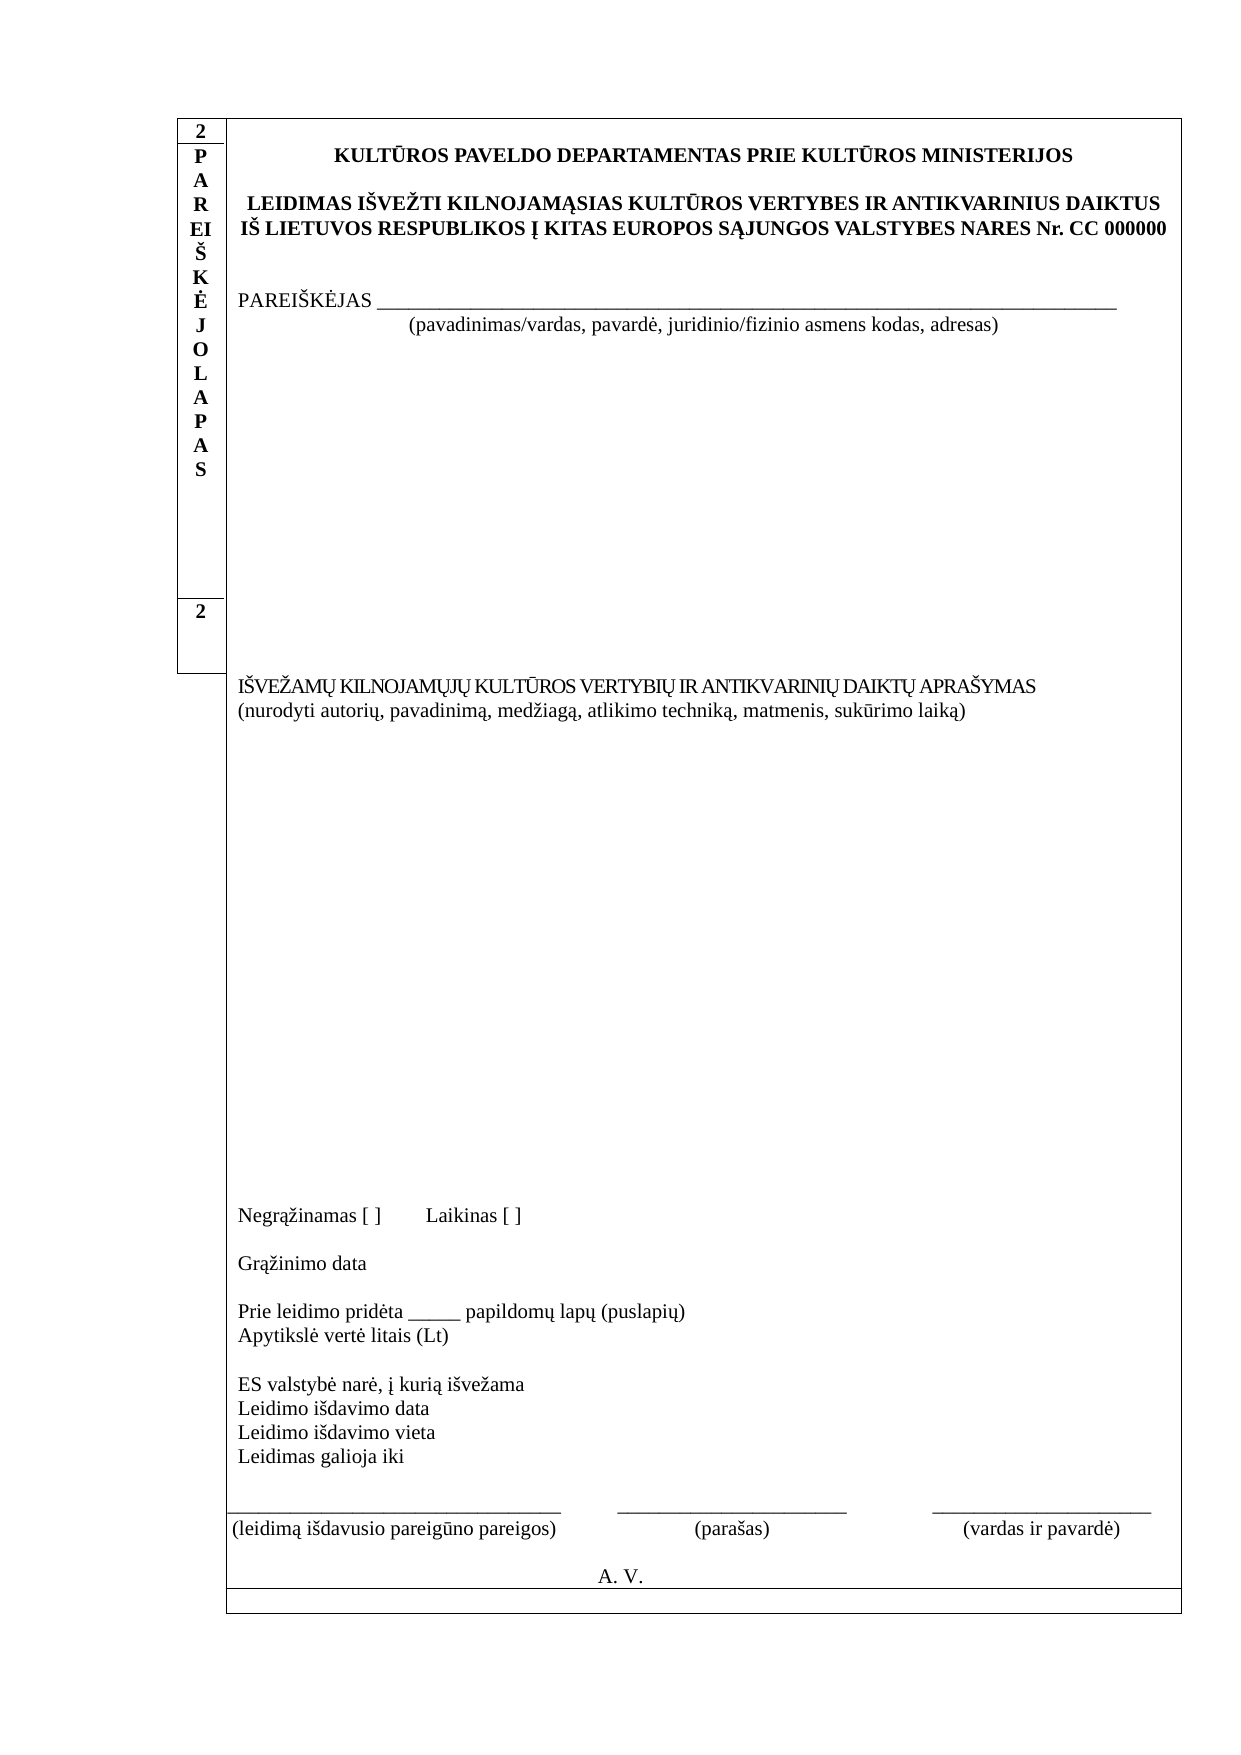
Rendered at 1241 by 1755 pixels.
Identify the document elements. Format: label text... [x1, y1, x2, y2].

table_cell (leidimą išdavusio pareigūno pareigos) [227, 1516, 577, 1540]
table_cell (parašas) [577, 1516, 887, 1540]
table_cell (vardas ir pavardė) [887, 1516, 1181, 1540]
table_header 2 [178, 119, 224, 143]
table_cell [177, 1588, 226, 1613]
table_cell [177, 674, 226, 1588]
table_cell [227, 1589, 1181, 1613]
table_cell PAREIŠKĖJO LAPAS [178, 144, 224, 598]
table_header ______________________ [577, 1492, 887, 1516]
table_cell A. V. [227, 1540, 1181, 1588]
table_header [178, 119, 226, 673]
table_cell 2 [178, 599, 224, 623]
table_header _____________________ [887, 1492, 1181, 1516]
table_header KULTŪROS PAVELDO DEPARTAMENTAS PRIE KULTŪROS MINISTERIJOS LEIDIMAS IŠVEŽTI KILNOJAMĄSIAS KULTŪROS VERTYBES IR ANTIKVARINIUS DAIKTUS IŠ LIETUVOS RESPUBLIKOS Į KITAS EUROPOS SĄJUNGOS VALSTYBES NARES Nr. CC 000000 PAREIŠKĖJAS _______________________________________________________________________ (pavadinimas/vardas, pavardė, juridinio/fizinio asmens kodas, adresas) [227, 119, 1181, 673]
table_header ________________________________ [227, 1492, 577, 1516]
table_cell IŠVEŽAMŲ KILNOJAMŲJŲ KULTŪROS VERTYBIŲ IR ANTIKVARINIŲ DAIKTŲ APRAŠYMAS (nurodyti autorių, pavadinimą, medžiagą, atlikimo techniką, matmenis, sukūrimo laiką) Negrąžinamas [ ] Laikinas [ ] Grąžinimo data Prie leidimo pridėta _____ papildomų lapų (puslapių) Apytikslė vertė litais (Lt) ES valstybė narė, į kurią išvežama Leidimo išdavimo data Leidimo išdavimo vieta Leidimas galioja iki [227, 673, 1181, 1492]
